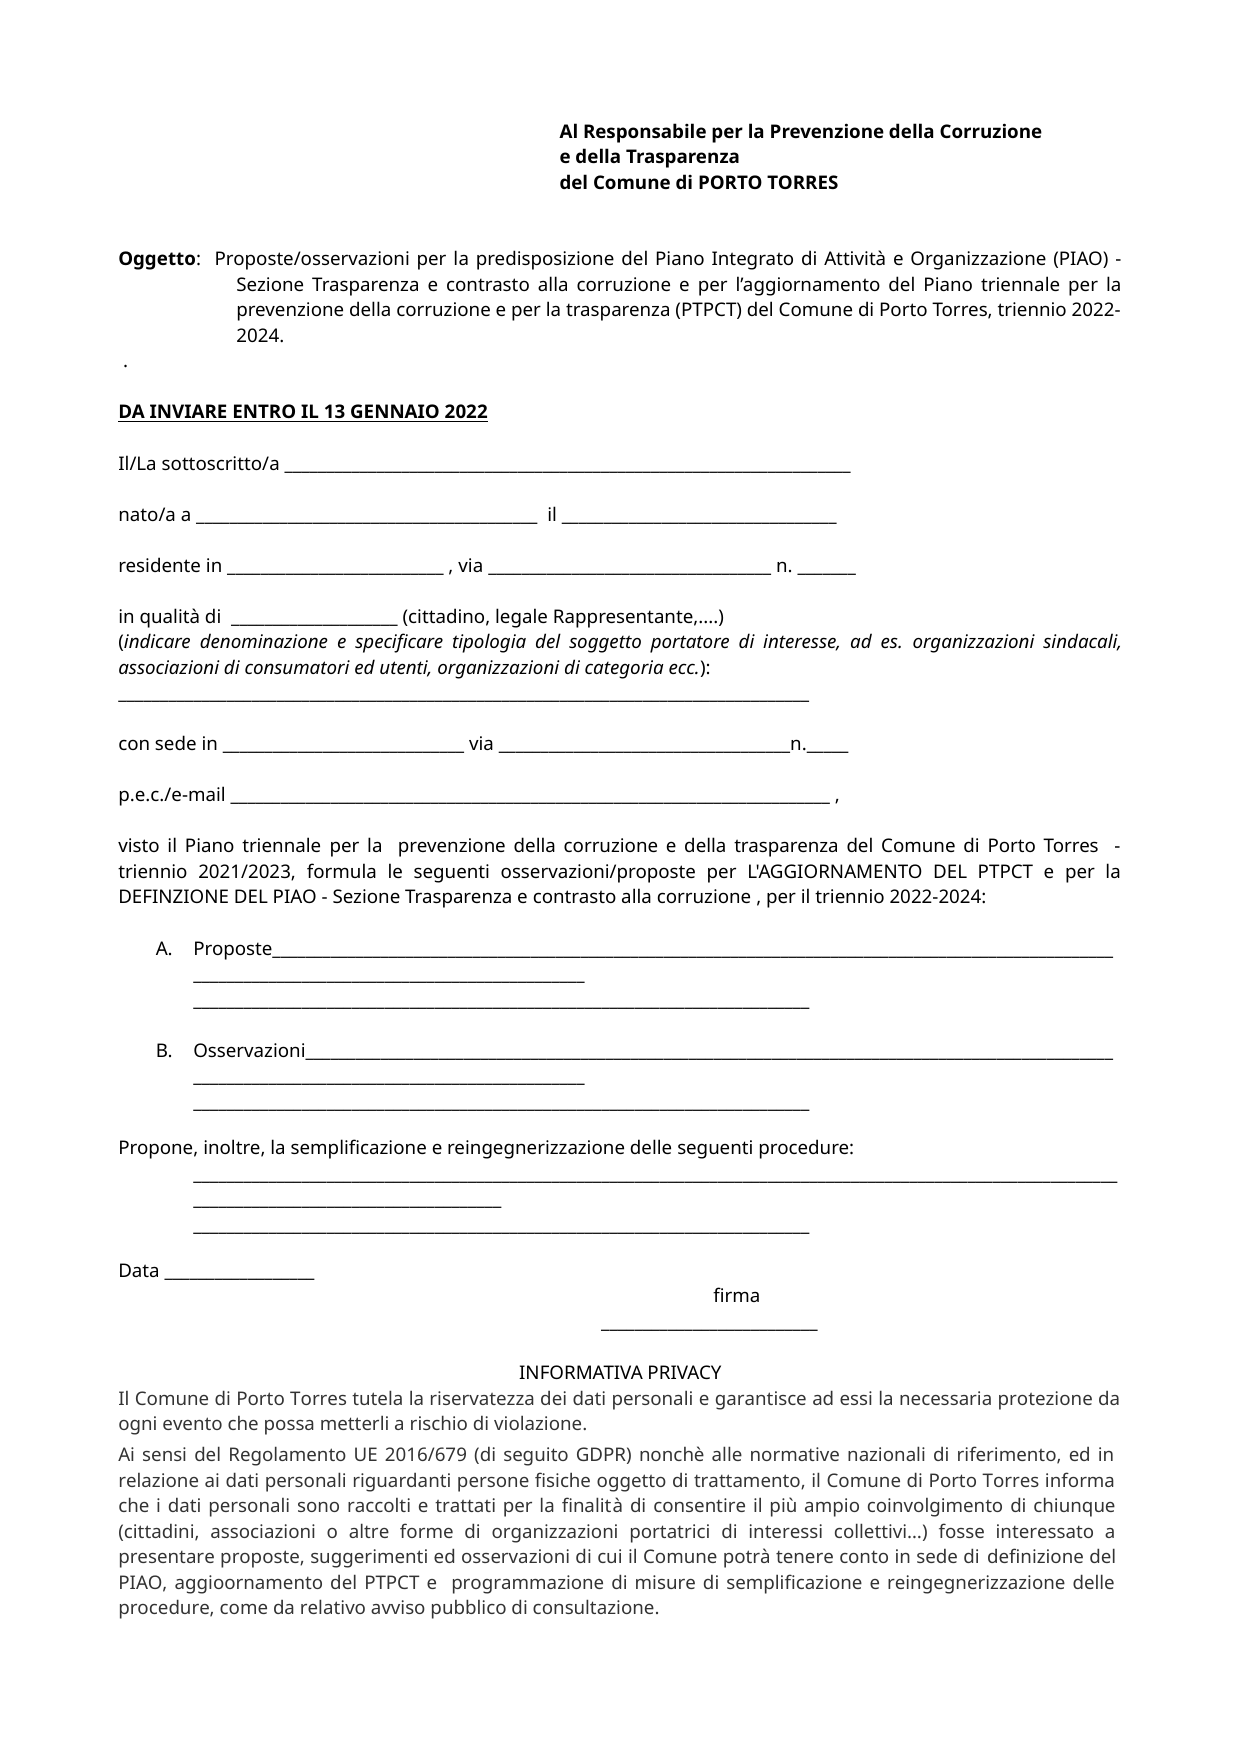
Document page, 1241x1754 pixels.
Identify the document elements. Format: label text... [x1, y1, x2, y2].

list Osservazioni________________________________________________________________________________________________________________________________________________ [156, 1037, 1122, 1088]
list ____________________________________________________________________________________________________________________________________________________ [156, 1160, 1122, 1211]
text p.e.c./e-mail ________________________________________________________________________ , [118, 782, 1122, 807]
text ___________________________________________________________________________________ [118, 679, 1122, 705]
text Ai sensi del Regolamento UE 2016/679 (di seguito GDPR) nonchè alle normative nazionali di riferimento, ed in relazione ai dati personali riguardanti persone fisiche oggetto di trattamento, il Comune di Porto Torres informa che i dati personali sono raccolti e trattati per la finalità di consentire il più ampio coinvolgimento di chiunque (cittadini, associazioni o altre forme di organizzazioni portatrici di interessi collettivi…) fosse interessato a presentare proposte, suggerimenti ed osservazioni di cui il Comune potrà tenere conto in sede di definizione del PIAO, aggioornamento del PTPCT e programmazione di misure di semplificazione e reingegnerizzazione delle procedure, come da relativo avviso pubblico di consultazione. [118, 1442, 1116, 1620]
text visto il Piano triennale per la prevenzione della corruzione e della trasparenza del Comune di Porto Torres - triennio 2021/2023, formula le seguenti osservazioni/proposte per L'AGGIORNAMENTO DEL PTPCT e per la DEFINZIONE DEL PIAO - Sezione Trasparenza e contrasto alla corruzione , per il triennio 2022-2024: [118, 833, 1122, 909]
subtitle Al Responsabile per la Prevenzione della Corruzione [118, 118, 1122, 144]
text Il/La sottoscritto/a ____________________________________________________________________ [118, 450, 1122, 475]
subtitle del Comune di PORTO TORRES [118, 169, 1122, 195]
text in qualità di ____________________ (cittadino, legale Rappresentante,....) [118, 603, 1122, 628]
text INFORMATIVA PRIVACY [118, 1359, 1122, 1385]
text Data __________________ [118, 1257, 1122, 1283]
list __________________________________________________________________________ [193, 1211, 1122, 1236]
list __________________________________________________________________________ [193, 986, 1122, 1011]
text nato/a a _________________________________________ il _________________________________ [118, 501, 1122, 526]
list __________________________________________________________________________ [193, 1088, 1122, 1113]
text residente in __________________________ , via __________________________________ n. _______ [118, 552, 1122, 577]
text (indicare denominazione e specificare tipologia del soggetto portatore di interesse, ad es. organizzazioni sindacali, associazioni di consumatori ed utenti, organizzazioni di categoria ecc.): [118, 628, 1122, 679]
text DA INVIARE ENTRO IL 13 GENNAIO 2022 [118, 399, 1122, 424]
text firma [118, 1283, 1122, 1308]
text __________________________ [118, 1308, 1122, 1334]
text con sede in _____________________________ via ___________________________________n._____ [118, 731, 1122, 756]
subtitle e della Trasparenza [118, 144, 1122, 169]
list Proposte____________________________________________________________________________________________________________________________________________________ [156, 935, 1122, 986]
text Il Comune di Porto Torres tutela la riservatezza dei dati personali e garantisce ad essi la necessaria protezione da ogni evento che possa metterli a rischio di violazione. [118, 1385, 1122, 1436]
text . [118, 348, 1122, 373]
text Oggetto: Proposte/osservazioni per la predisposizione del Piano Integrato di Attività e Organizzazione (PIAO) - Sezione Trasparenza e contrasto alla corruzione e per l’aggiornamento del Piano triennale per la prevenzione della corruzione e per la trasparenza (PTPCT) del Comune di Porto Torres, triennio 2022-2024. [118, 246, 1122, 348]
text Propone, inoltre, la semplificazione e reingegnerizzazione delle seguenti procedure: [118, 1134, 1122, 1160]
